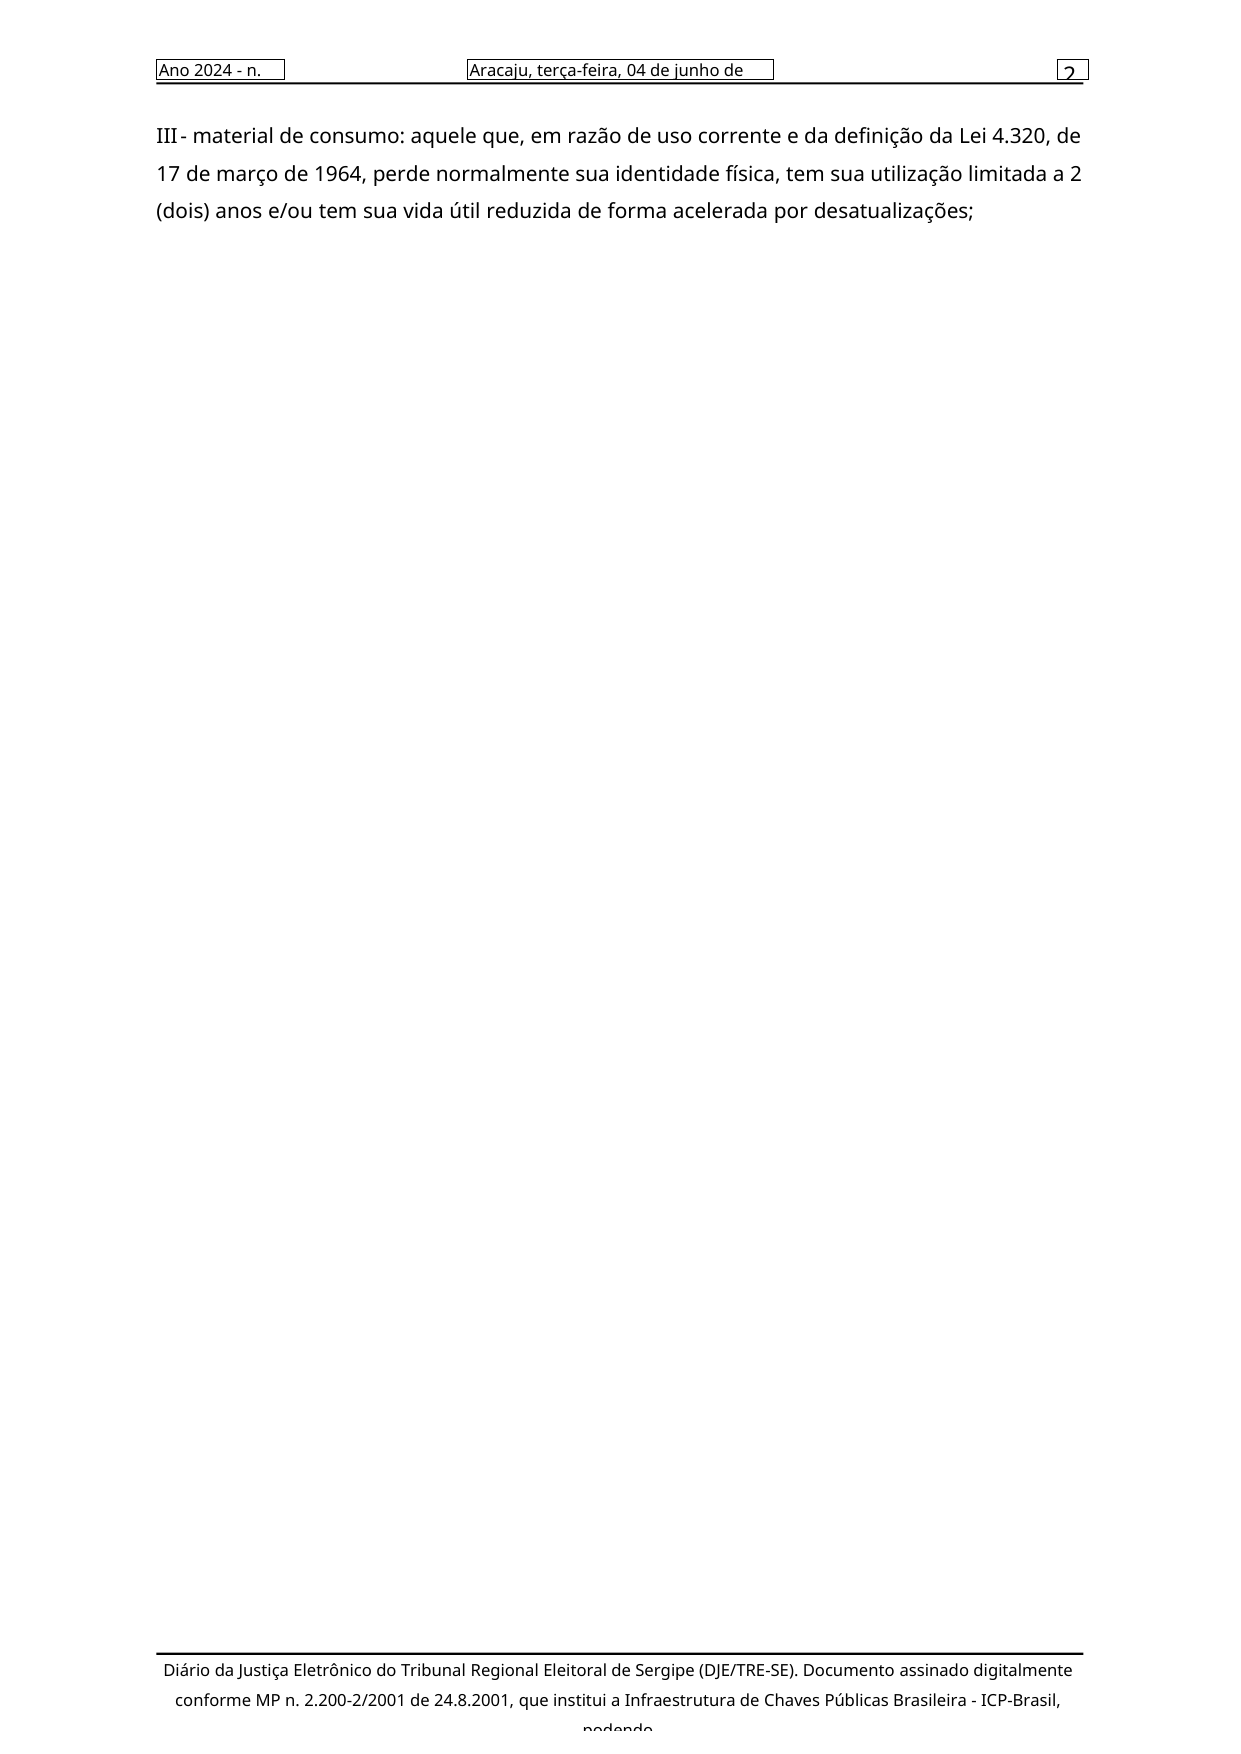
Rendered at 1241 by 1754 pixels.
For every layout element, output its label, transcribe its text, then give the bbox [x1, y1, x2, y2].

list - material de consumo: aquele que, em razão de uso corrente e da definição da Lei 4.320, de 17 de março de 1964, perde normalmente sua identidade física, tem sua utilização limitada a 2 (dois) anos e/ou tem sua vida útil reduzida de forma acelerada por desatualizações; [156, 121, 1083, 225]
